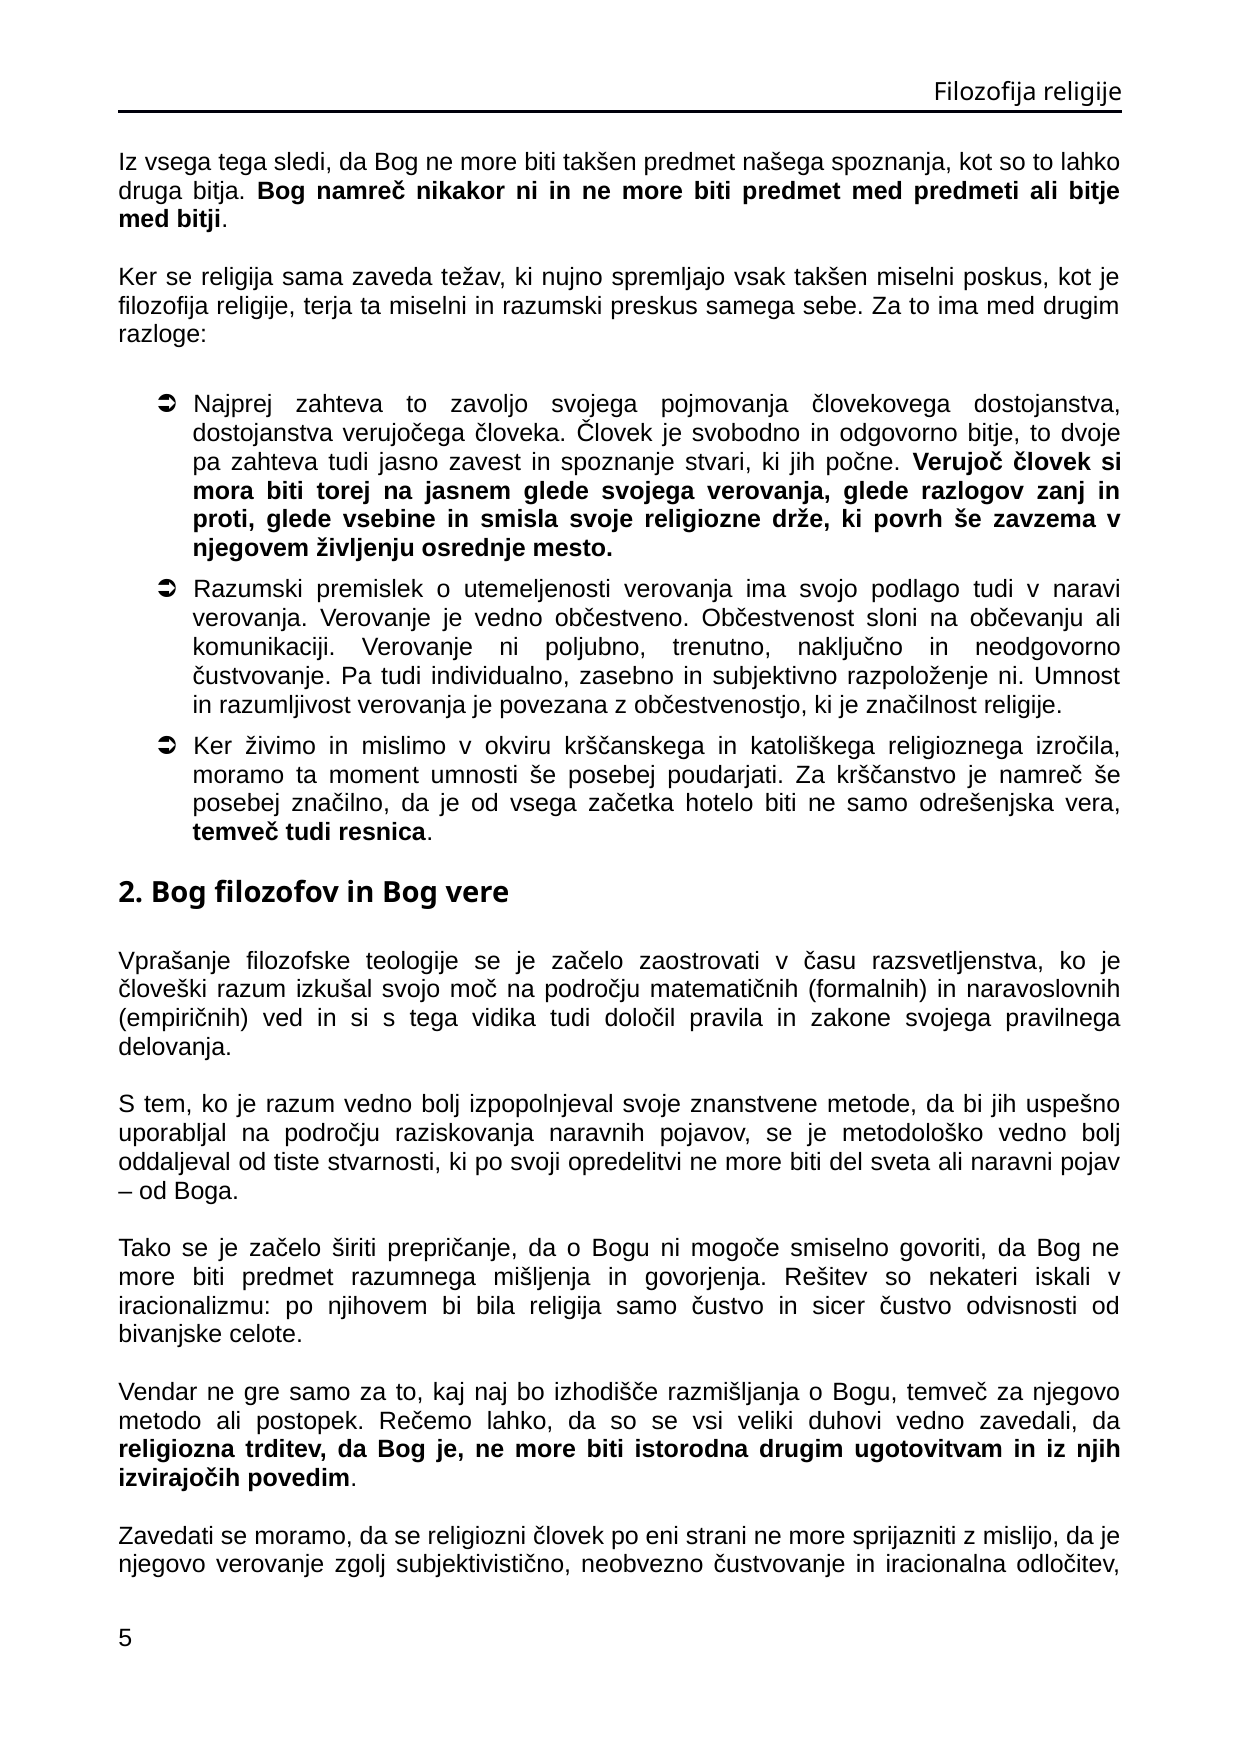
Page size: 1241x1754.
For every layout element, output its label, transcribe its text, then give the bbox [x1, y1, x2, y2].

text Vendar ne gre samo za to, kaj naj bo izhodišče razmišljanja o Bogu, temveč za njegovo metodo ali postopek. Rečemo lahko, da so se vsi veliki duhovi vedno zavedali, da religiozna trditev, da Bog je, ne more biti istorodna drugim ugotovitvam in iz njih izvirajočih povedim. [118, 1377, 1122, 1492]
text Iz vsega tega sledi, da Bog ne more biti takšen predmet našega spoznanja, kot so to lahko druga bitja. Bog namreč nikakor ni in ne more biti predmet med predmeti ali bitje med bitji. [118, 147, 1122, 233]
list Razumski premislek o utemeljenosti verovanja ima svojo podlago tudi v naravi verovanja. Verovanje je vedno občestveno. Občestvenost sloni na občevanju ali komunikaciji. Verovanje ni poljubno, trenutno, naključno in neodgovorno čustvovanje. Pa tudi individualno, zasebno in subjektivno razpoloženje ni. Umnost in razumljivost verovanja je povezana z občestvenostjo, ki je značilnost religije. [155, 574, 1122, 718]
text S tem, ko je razum vedno bolj izpopolnjeval svoje znanstvene metode, da bi jih uspešno uporabljal na področju raziskovanja naravnih pojavov, se je metodološko vedno bolj oddaljeval od tiste stvarnosti, ki po svoji opredelitvi ne more biti del sveta ali naravni pojav – od Boga. [118, 1089, 1122, 1204]
text Tako se je začelo širiti prepričanje, da o Bogu ni mogoče smiselno govoriti, da Bog ne more biti predmet razumnega mišljenja in govorjenja. Rešitev so nekateri iskali v iracionalizmu: po njihovem bi bila religija samo čustvo in sicer čustvo odvisnosti od bivanjske celote. [118, 1233, 1122, 1348]
text Vprašanje filozofske teologije se je začelo zaostrovati v času razsvetljenstva, ko je človeški razum izkušal svojo moč na področju matematičnih (formalnih) in naravoslovnih (empiričnih) ved in si s tega vidika tudi določil pravila in zakone svojega pravilnega delovanja. [118, 946, 1122, 1061]
list Ker živimo in mislimo v okviru krščanskega in katoliškega religioznega izročila, moramo ta moment umnosti še posebej poudarjati. Za krščanstvo je namreč še posebej značilno, da je od vsega začetka hotelo biti ne samo odrešenjska vera, temveč tudi resnica. [155, 731, 1122, 846]
subtitle 2. Bog filozofov in Bog vere [118, 871, 1122, 911]
list Najprej zahteva to zavoljo svojega pojmovanja človekovega dostojanstva, dostojanstva verujočega človeka. Človek je svobodno in odgovorno bitje, to dvoje pa zahteva tudi jasno zavest in spoznanje stvari, ki jih počne. Verujoč človek si mora biti torej na jasnem glede svojega verovanja, glede razlogov zanj in proti, glede vsebine in smisla svoje religiozne drže, ki povrh še zavzema v njegovem življenju osrednje mesto. [155, 389, 1122, 562]
text Ker se religija sama zaveda težav, ki nujno spremljajo vsak takšen miselni poskus, kot je filozofija religije, terja ta miselni in razumski preskus samega sebe. Za to ima med drugim razloge: [118, 262, 1122, 348]
text Zavedati se moramo, da se religiozni človek po eni strani ne more sprijazniti z mislijo, da je njegovo verovanje zgolj subjektivistično, neobvezno čustvovanje in iracionalna odločitev, [118, 1521, 1122, 1578]
